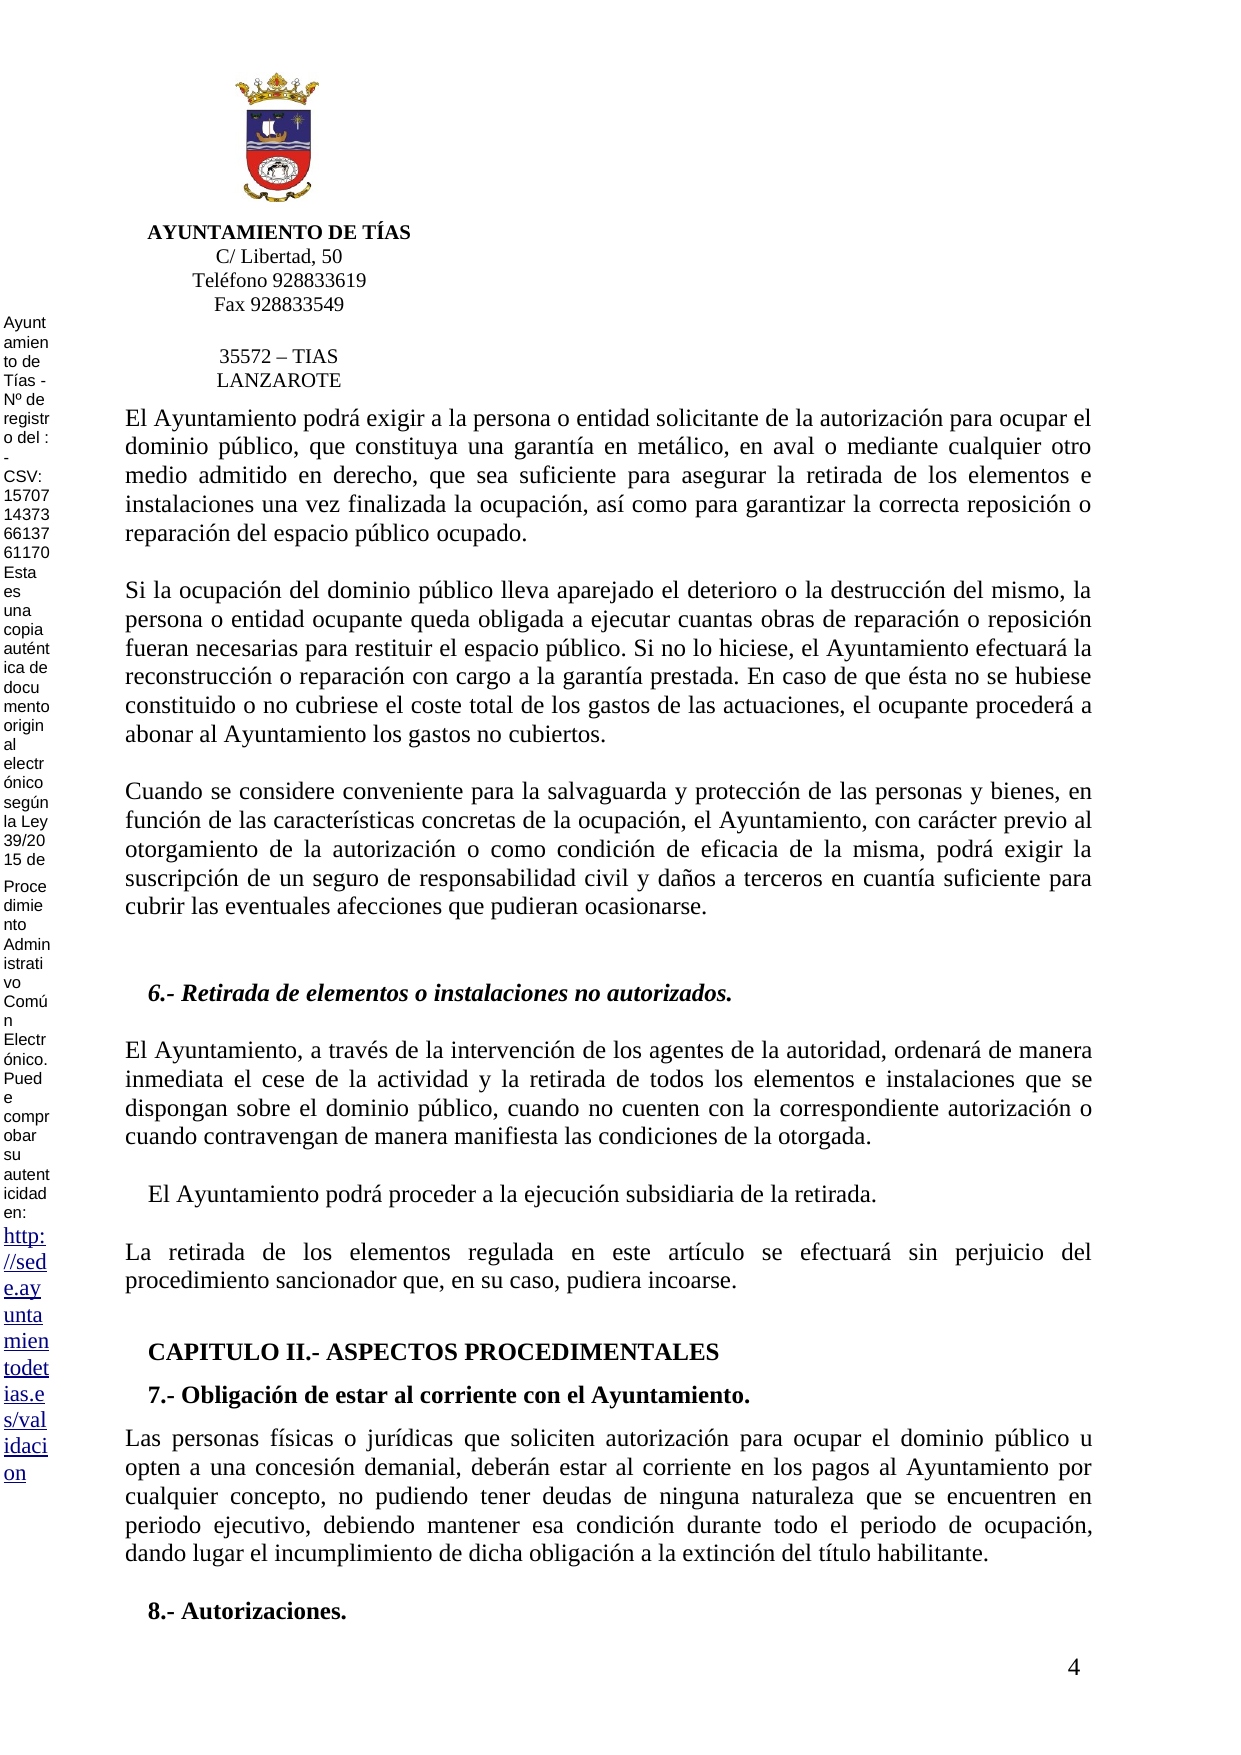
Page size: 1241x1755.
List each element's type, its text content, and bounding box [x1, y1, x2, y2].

text Procedimiento Administrativo Común Electrónico. Puede comprobar su autenticidad en: http://sede.ayuntamientodetias.es/validacion [3, 877, 51, 1485]
text Ayuntamiento de Tías - Nº de registro del : - CSV: 15707143736613761170 Esta es una copia auténtica de documento original electrónico según la Ley 39/2015 de [3, 313, 51, 869]
text 7.- Obligación de estar al corriente con el Ayuntamiento. [148, 1380, 1241, 1409]
text Las personas físicas o jurídicas que soliciten autorización para ocupar el dominio público u opten a una concesión demanial, deberán estar al corriente en los pagos al Ayuntamiento por cualquier concepto, no pudiendo tener deudas de ninguna naturaleza que se encuentren en periodo ejecutivo, debiendo mantener esa condición durante todo el periodo de ocupación, dando lugar el incumplimiento de dicha obligación a la extinción del título habilitante. [125, 1423, 1093, 1567]
text 35572 – TIAS LANZAROTE [216, 343, 343, 392]
text El Ayuntamiento podrá exigir a la persona o entidad solicitante de la autorización para ocupar el dominio público, que constituya una garantía en metálico, en aval o mediante cualquier otro medio admitido en derecho, que sea suficiente para asegurar la retirada de los elementos e instalaciones una vez finalizada la ocupación, así como para garantizar la correcta reposición o reparación del espacio público ocupado. [125, 403, 1093, 546]
text La retirada de los elementos regulada en este artículo se efectuará sin perjuicio del procedimiento sancionador que, en su caso, pudiera incoarse. [125, 1237, 1092, 1294]
text Si la ocupación del dominio público lleva aparejado el deterioro o la destrucción del mismo, la persona o entidad ocupante queda obligada a ejecutar cuantas obras de reparación o reposición fueran necesarias para restituir el espacio público. Si no lo hiciese, el Ayuntamiento efectuará la reconstrucción o reparación con cargo a la garantía prestada. En caso de que ésta no se hubiese constituido o no cubriese el coste total de los gastos de las actuaciones, el ocupante procederá a abonar al Ayuntamiento los gastos no cubiertos. [125, 575, 1093, 748]
text Cuando se considere conveniente para la salvaguarda y protección de las personas y bienes, en función de las características concretas de la ocupación, el Ayuntamiento, con carácter previo al otorgamiento de la autorización o como condición de eficacia de la misma, podrá exigir la suscripción de un seguro de responsabilidad civil y daños a terceros en cuantía suficiente para cubrir las eventuales afecciones que pudieran ocasionarse. [125, 776, 1093, 920]
subtitle 8.- Autorizaciones. [148, 1596, 1241, 1625]
text El Ayuntamiento, a través de la intervención de los agentes de la autoridad, ordenará de manera inmediata el cese de la actividad y la retirada de todos los elementos e instalaciones que se dispongan sobre el dominio público, cuando no cuenten con la correspondiente autorización o cuando contravengan de manera manifiesta las condiciones de la otorgada. [125, 1035, 1094, 1150]
text [1, 312, 51, 1525]
text El Ayuntamiento podrá proceder a la ejecución subsidiaria de la retirada. [148, 1179, 1241, 1208]
subtitle 6.- Retirada de elementos o instalaciones no autorizados. [148, 978, 1241, 1006]
subtitle CAPITULO II.- ASPECTOS PROCEDIMENTALES [148, 1337, 1241, 1366]
